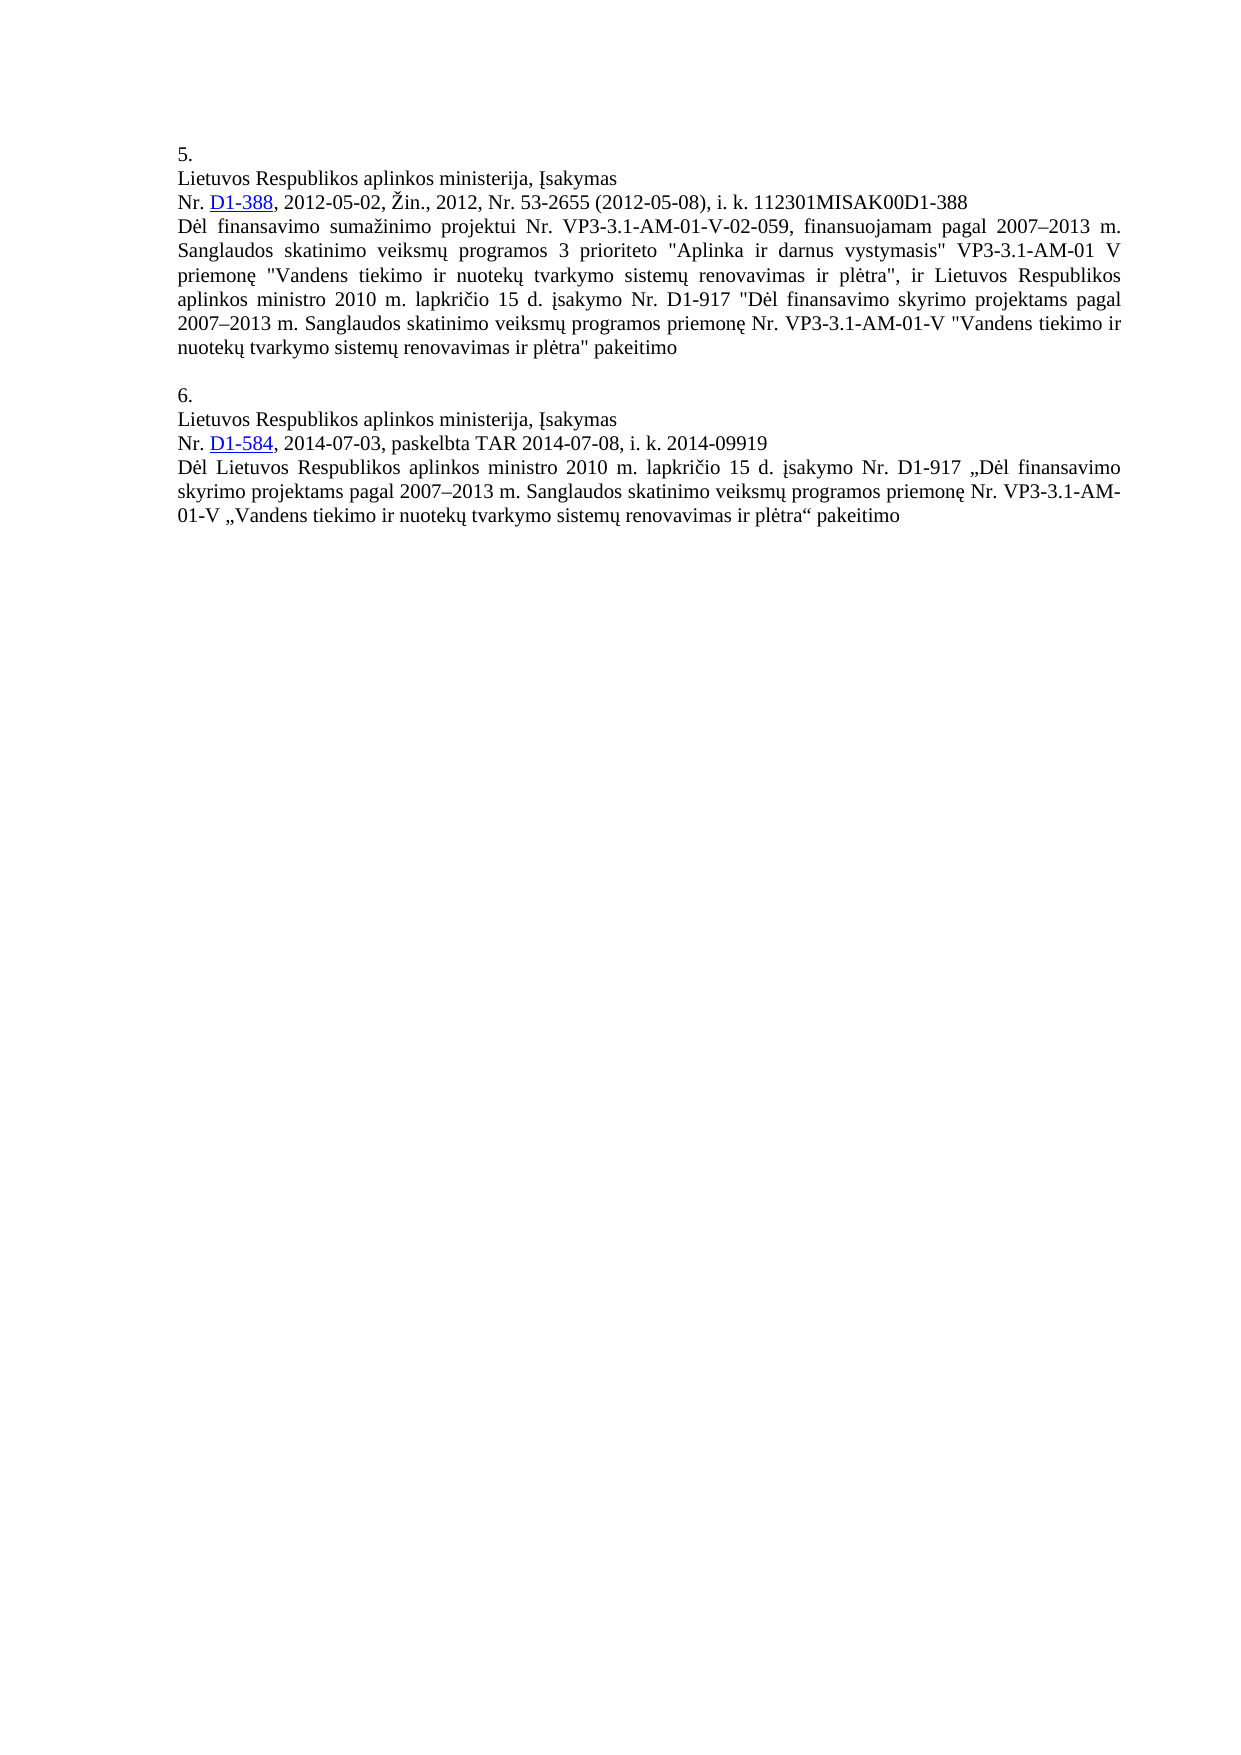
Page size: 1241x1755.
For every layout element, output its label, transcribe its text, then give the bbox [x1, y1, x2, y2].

text 5. [177, 142, 1122, 166]
text Dėl Lietuvos Respublikos aplinkos ministro 2010 m. lapkričio 15 d. įsakymo Nr. D1-917 „Dėl finansavimo skyrimo projektams pagal 2007–2013 m. Sanglaudos skatinimo veiksmų programos priemonę Nr. VP3-3.1-AM-01-V „Vandens tiekimo ir nuotekų tvarkymo sistemų renovavimas ir plėtra“ pakeitimo [177, 455, 1122, 527]
text Nr. D1-584, 2014-07-03, paskelbta TAR 2014-07-08, i. k. 2014-09919 [177, 431, 1122, 455]
text Lietuvos Respublikos aplinkos ministerija, Įsakymas [177, 166, 1122, 190]
text Nr. D1-388, 2012-05-02, Žin., 2012, Nr. 53-2655 (2012-05-08), i. k. 112301MISAK00D1-388 [177, 190, 1122, 214]
text Lietuvos Respublikos aplinkos ministerija, Įsakymas [177, 407, 1122, 431]
text 6. [177, 383, 1122, 407]
text Dėl finansavimo sumažinimo projektui Nr. VP3-3.1-AM-01-V-02-059, finansuojamam pagal 2007–2013 m. Sanglaudos skatinimo veiksmų programos 3 prioriteto "Aplinka ir darnus vystymasis" VP3-3.1-AM-01 V priemonę "Vandens tiekimo ir nuotekų tvarkymo sistemų renovavimas ir plėtra", ir Lietuvos Respublikos aplinkos ministro 2010 m. lapkričio 15 d. įsakymo Nr. D1-917 "Dėl finansavimo skyrimo projektams pagal 2007–2013 m. Sanglaudos skatinimo veiksmų programos priemonę Nr. VP3-3.1-AM-01-V "Vandens tiekimo ir nuotekų tvarkymo sistemų renovavimas ir plėtra" pakeitimo [177, 214, 1122, 359]
